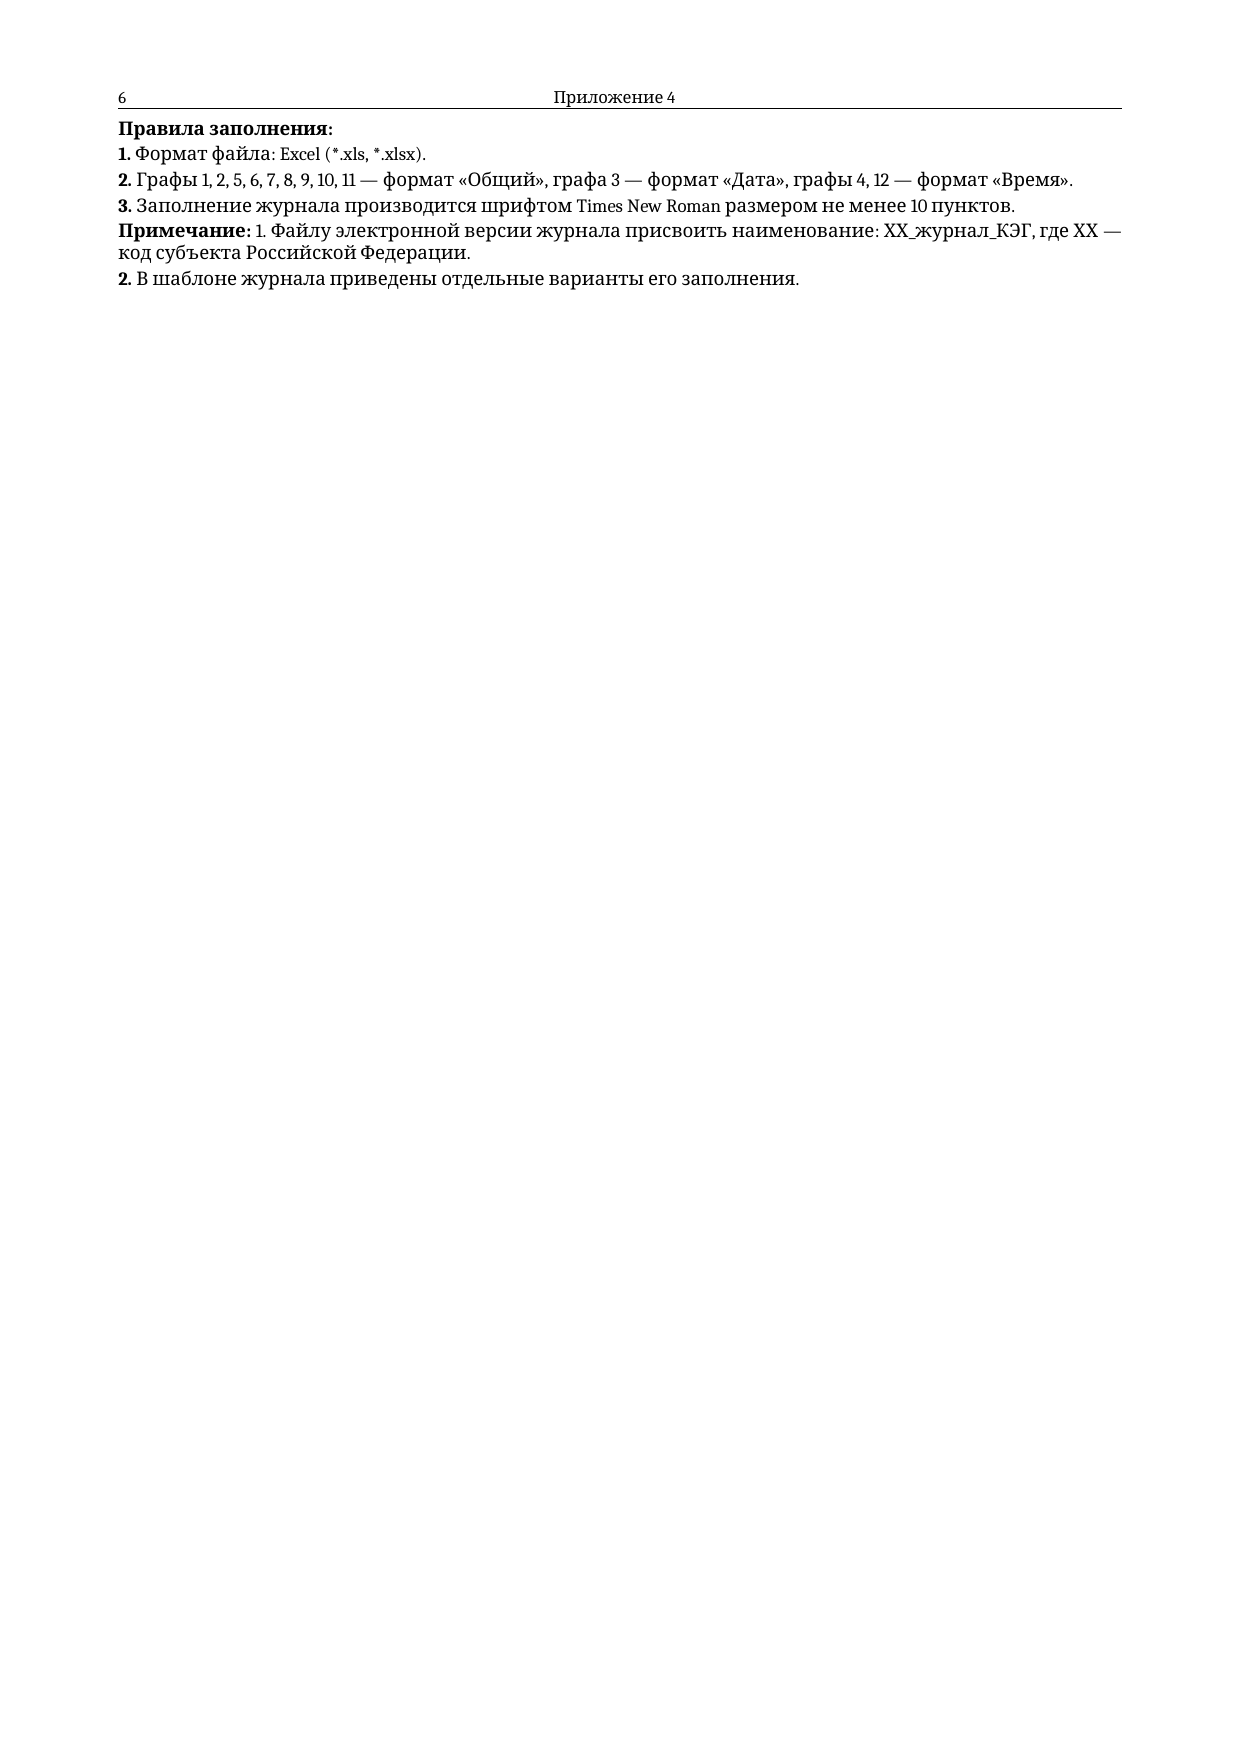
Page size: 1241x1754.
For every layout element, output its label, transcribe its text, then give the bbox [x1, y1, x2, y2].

text 1. Формат файла: Excel (*.xls, *.xlsx). [118, 144, 1122, 165]
text 2. Графы 1, 2, 5, 6, 7, 8, 9, 10, 11 — формат «Общий», графа 3 — формат «Дата», графы 4, 12 — формат «Время». [118, 169, 1122, 191]
text Правила заполнения: [118, 118, 1122, 139]
text 3. Заполнение журнала производится шрифтом Times New Roman размером не менее 10 пунктов. [118, 195, 1122, 217]
text 2. В шаблоне журнала приведены отдельные варианты его заполнения. [118, 268, 1122, 290]
text Примечание: 1. Файлу электронной версии журнала присвоить наименование: ХХ_журнал_КЭГ, где ХХ — код субъекта Российской Федерации. [118, 221, 1122, 264]
